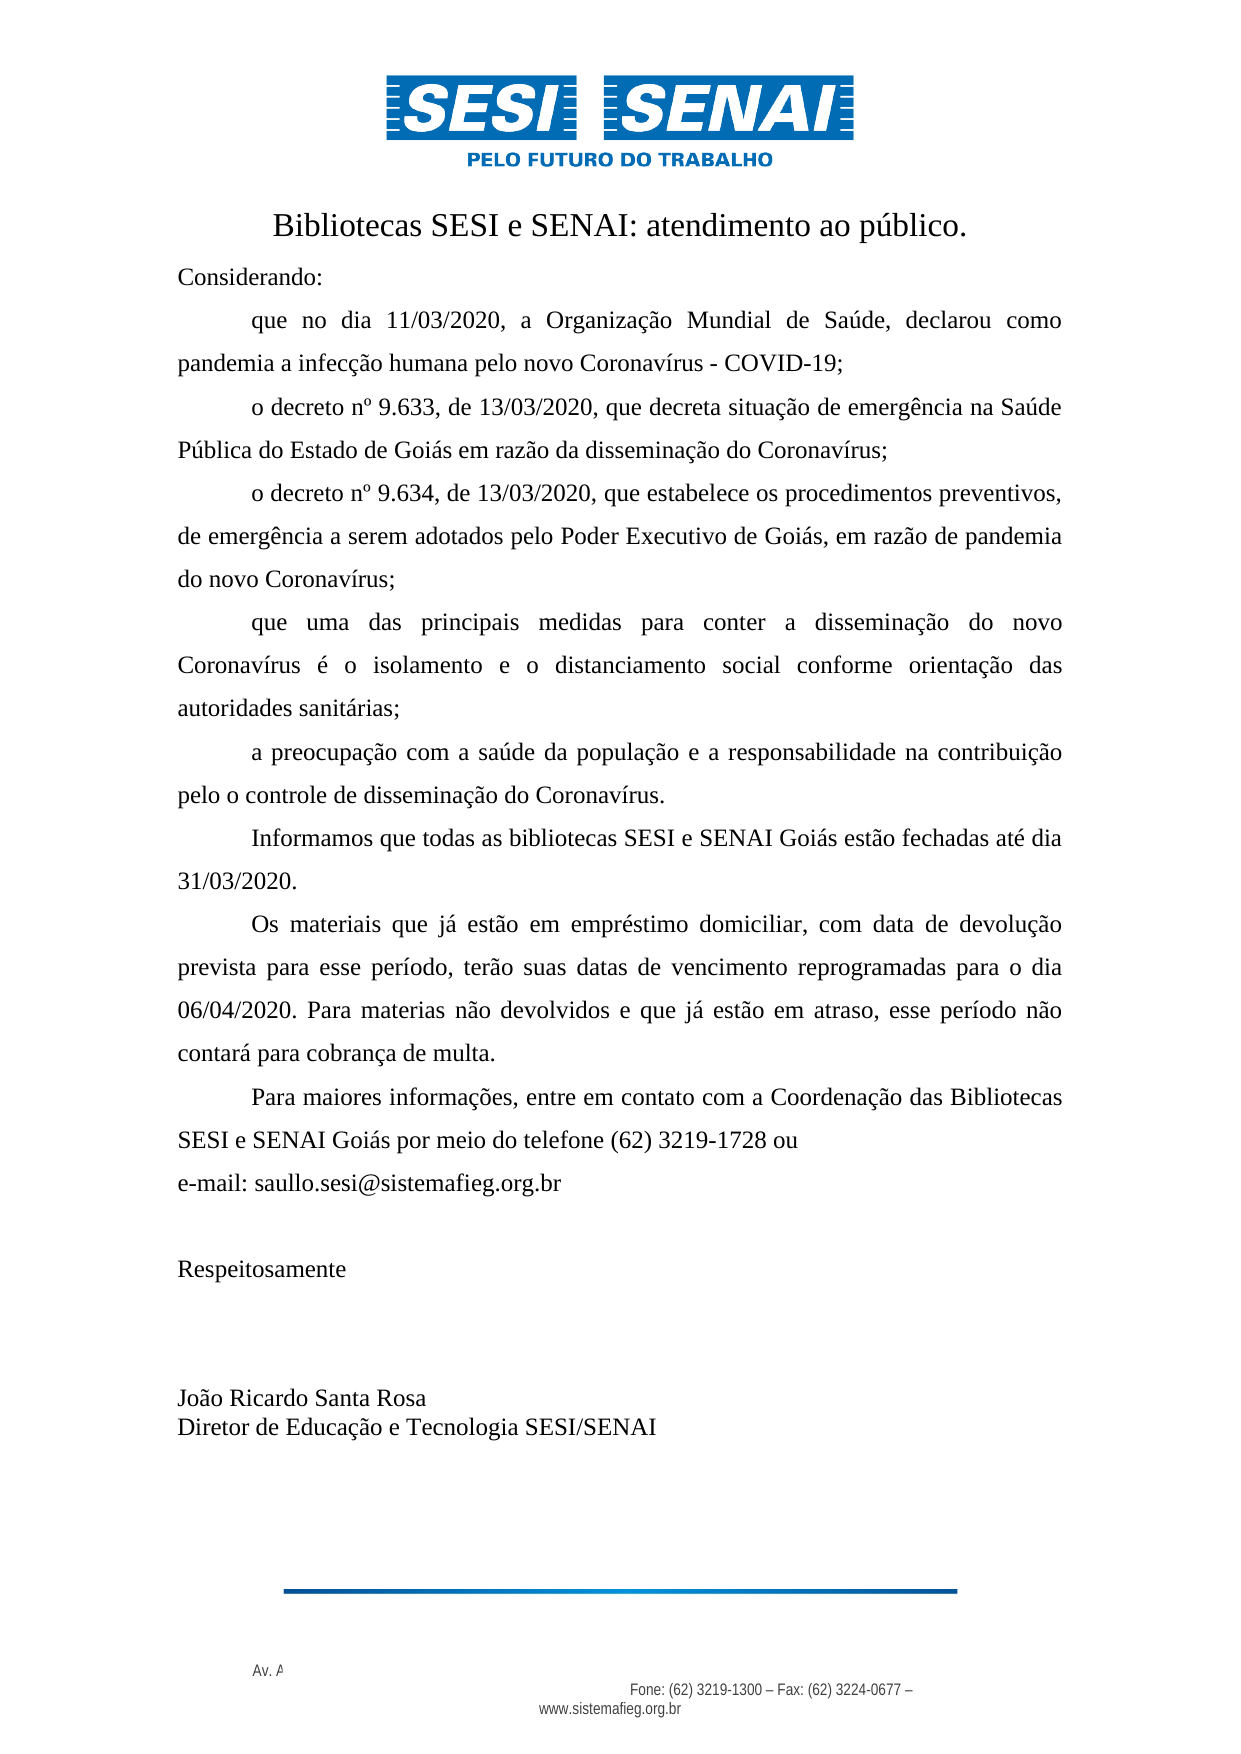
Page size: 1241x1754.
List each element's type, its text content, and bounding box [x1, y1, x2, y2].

text que no dia 11/03/2020, a Organização Mundial de Saúde, declarou como pandemia a infecção humana pelo novo Coronavírus - COVID-19; [177, 305, 1063, 377]
text a preocupação com a saúde da população e a responsabilidade na contribuição pelo o controle de disseminação do Coronavírus. [177, 737, 1063, 808]
text o decreto nº 9.633, de 13/03/2020, que decreta situação de emergência na Saúde Pública do Estado de Goiás em razão da disseminação do Coronavírus; [177, 392, 1063, 463]
text Bibliotecas SESI e SENAI: atendimento ao público. [177, 205, 1063, 243]
text Os materiais que já estão em empréstimo domiciliar, com data de devolução prevista para esse período, terão suas datas de vencimento reprogramadas para o dia 06/04/2020. Para materias não devolvidos e que já estão em atraso, esse período não contará para cobrança de multa. [177, 909, 1063, 1067]
picture [282, 1589, 958, 1681]
text Diretor de Educação e Tecnologia SESI/SENAI [177, 1412, 1063, 1441]
text o decreto nº 9.634, de 13/03/2020, que estabelece os procedimentos preventivos, de emergência a serem adotados pelo Poder Executivo de Goiás, em razão de pandemia do novo Coronavírus; [177, 478, 1063, 593]
text e-mail: saullo.sesi@sistemafieg.org.br [177, 1168, 1063, 1197]
picture [386, 75, 854, 167]
text João Ricardo Santa Rosa [177, 1383, 1063, 1412]
text Informamos que todas as bibliotecas SESI e SENAI Goiás estão fechadas até dia 31/03/2020. [177, 823, 1063, 895]
text Respeitosamente [177, 1254, 1063, 1283]
text Considerando: [177, 262, 1063, 291]
text Para maiores informações, entre em contato com a Coordenação das Bibliotecas SESI e SENAI Goiás por meio do telefone (62) 3219-1728 ou [177, 1082, 1063, 1153]
text que uma das principais medidas para conter a disseminação do novo Coronavírus é o isolamento e o distanciamento social conforme orientação das autoridades sanitárias; [177, 607, 1063, 722]
